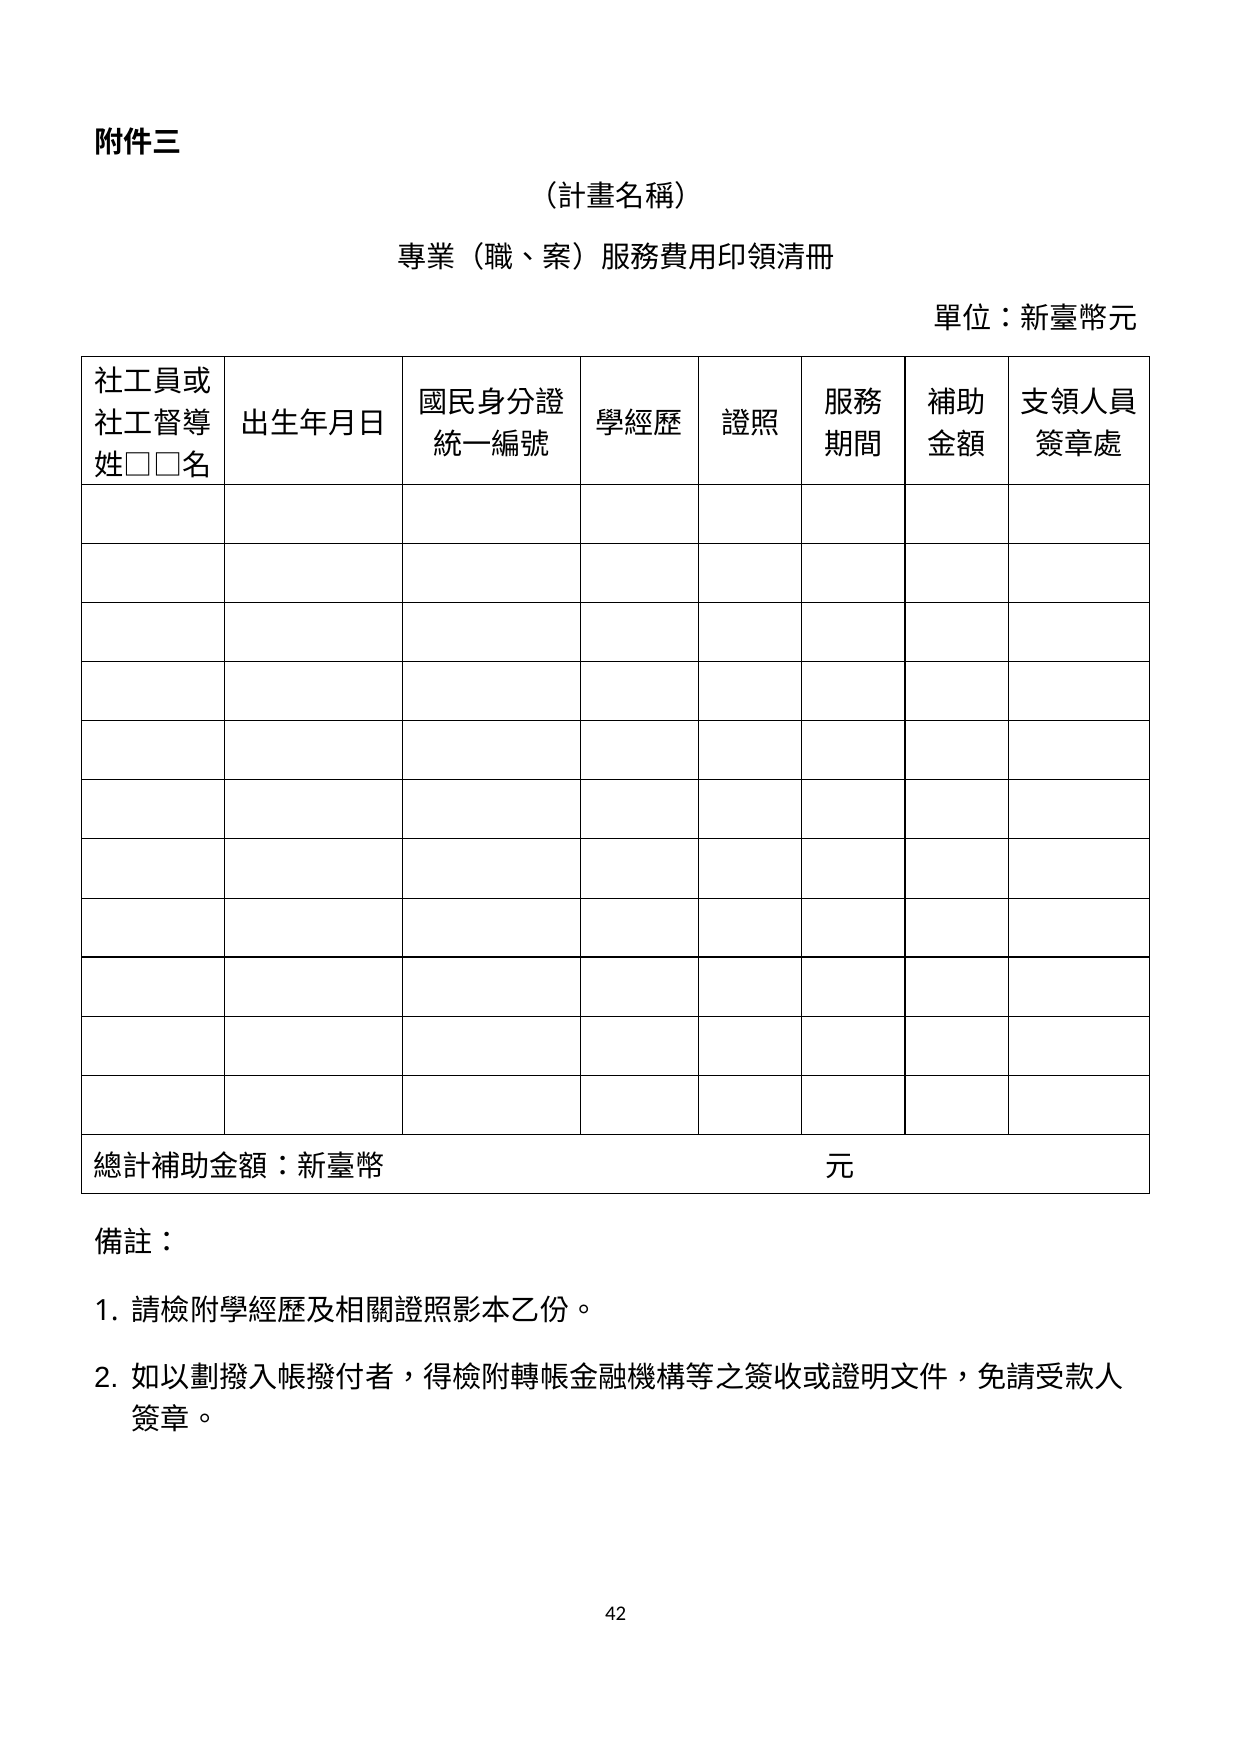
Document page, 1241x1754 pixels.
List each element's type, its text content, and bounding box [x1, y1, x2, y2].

table_cell [403, 485, 580, 543]
table_cell [82, 1076, 224, 1134]
table_cell [403, 899, 580, 956]
table_header 國民身分證 統一編號 [403, 357, 580, 484]
table_cell [225, 899, 402, 956]
table_cell [403, 1017, 580, 1074]
table_cell [699, 662, 801, 720]
text 附件三 [94, 118, 1137, 160]
table_header 證照 [699, 357, 801, 484]
table_cell [225, 839, 402, 897]
table_cell [225, 544, 402, 602]
list 如以劃撥入帳撥付者，得檢附轉帳金融機構等之簽收或證明文件，免請受款人簽章。 [94, 1353, 1137, 1438]
table_cell [581, 899, 698, 956]
table_cell [802, 839, 904, 897]
table_cell [581, 1017, 698, 1074]
table_cell [906, 485, 1008, 543]
table_cell [225, 721, 402, 779]
table_cell [1009, 485, 1149, 543]
table_cell [906, 958, 1008, 1016]
table_cell [699, 544, 801, 602]
table_cell [581, 780, 698, 838]
table_cell [802, 1017, 904, 1074]
table_cell [802, 958, 904, 1016]
table_cell [1009, 958, 1149, 1016]
table_cell [699, 839, 801, 897]
table_cell [802, 485, 904, 543]
table_cell [1009, 662, 1149, 720]
table_cell [906, 721, 1008, 779]
table_cell [1009, 839, 1149, 897]
table_cell 總計補助金額：新臺幣 元 [82, 1135, 1149, 1193]
table_cell [82, 544, 224, 602]
table_cell [403, 1076, 580, 1134]
text 備註： [94, 1219, 1137, 1261]
table_cell [802, 662, 904, 720]
table_cell [1009, 603, 1149, 661]
table_cell [581, 1076, 698, 1134]
table_cell [802, 899, 904, 956]
table_cell [82, 662, 224, 720]
table_cell [403, 780, 580, 838]
table_cell [581, 485, 698, 543]
table_cell [906, 1076, 1008, 1134]
table_cell [581, 544, 698, 602]
table_header 社工員或社工督導姓□□名 [82, 357, 224, 484]
table_cell [403, 839, 580, 897]
table_cell [225, 485, 402, 543]
table_cell [82, 721, 224, 779]
table_cell [225, 1076, 402, 1134]
table_cell [699, 780, 801, 838]
table_cell [225, 603, 402, 661]
table_cell [802, 544, 904, 602]
table_header 出生年月日 [225, 357, 402, 484]
table_cell [699, 721, 801, 779]
text 專業（職、案）服務費用印領清冊 [94, 234, 1137, 276]
table_cell [581, 839, 698, 897]
table_cell [581, 958, 698, 1016]
text 單位：新臺幣元 [94, 295, 1137, 337]
table_cell [906, 544, 1008, 602]
table_cell [581, 721, 698, 779]
table_cell [802, 1076, 904, 1134]
table_cell [1009, 721, 1149, 779]
table_cell [225, 958, 402, 1016]
table_cell [906, 839, 1008, 897]
table_cell [403, 958, 580, 1016]
table_cell [82, 899, 224, 956]
table_cell [403, 721, 580, 779]
table_cell [82, 839, 224, 897]
table_header 補助 金額 [906, 357, 1008, 484]
table_cell [802, 603, 904, 661]
table_cell [403, 662, 580, 720]
table_cell [82, 603, 224, 661]
table_cell [225, 780, 402, 838]
table_cell [82, 780, 224, 838]
text （計畫名稱） [94, 173, 1137, 215]
table_cell [82, 1017, 224, 1074]
table_cell [403, 603, 580, 661]
table_cell [1009, 899, 1149, 956]
table_cell [1009, 544, 1149, 602]
table_header 學經歷 [581, 357, 698, 484]
table_cell [699, 958, 801, 1016]
table_cell [699, 899, 801, 956]
table_cell [699, 603, 801, 661]
table_cell [699, 485, 801, 543]
table_cell [906, 899, 1008, 956]
table_cell [802, 780, 904, 838]
list 請檢附學經歷及相關證照影本乙份。 [94, 1286, 1137, 1328]
table_cell [581, 603, 698, 661]
table_cell [1009, 780, 1149, 838]
table_header 支領人員簽章處 [1009, 357, 1149, 484]
table_cell [225, 1017, 402, 1074]
table_cell [699, 1017, 801, 1074]
table_cell [802, 721, 904, 779]
table_cell [403, 544, 580, 602]
table_cell [906, 1017, 1008, 1074]
table_header 服務期間 [802, 357, 904, 484]
table_cell [1009, 1076, 1149, 1134]
table_cell [225, 662, 402, 720]
table_cell [82, 485, 224, 543]
table_cell [906, 780, 1008, 838]
table_cell [581, 662, 698, 720]
table_cell [82, 958, 224, 1016]
table_cell [906, 662, 1008, 720]
table_cell [1009, 1017, 1149, 1074]
table_cell [699, 1076, 801, 1134]
table_cell [906, 603, 1008, 661]
